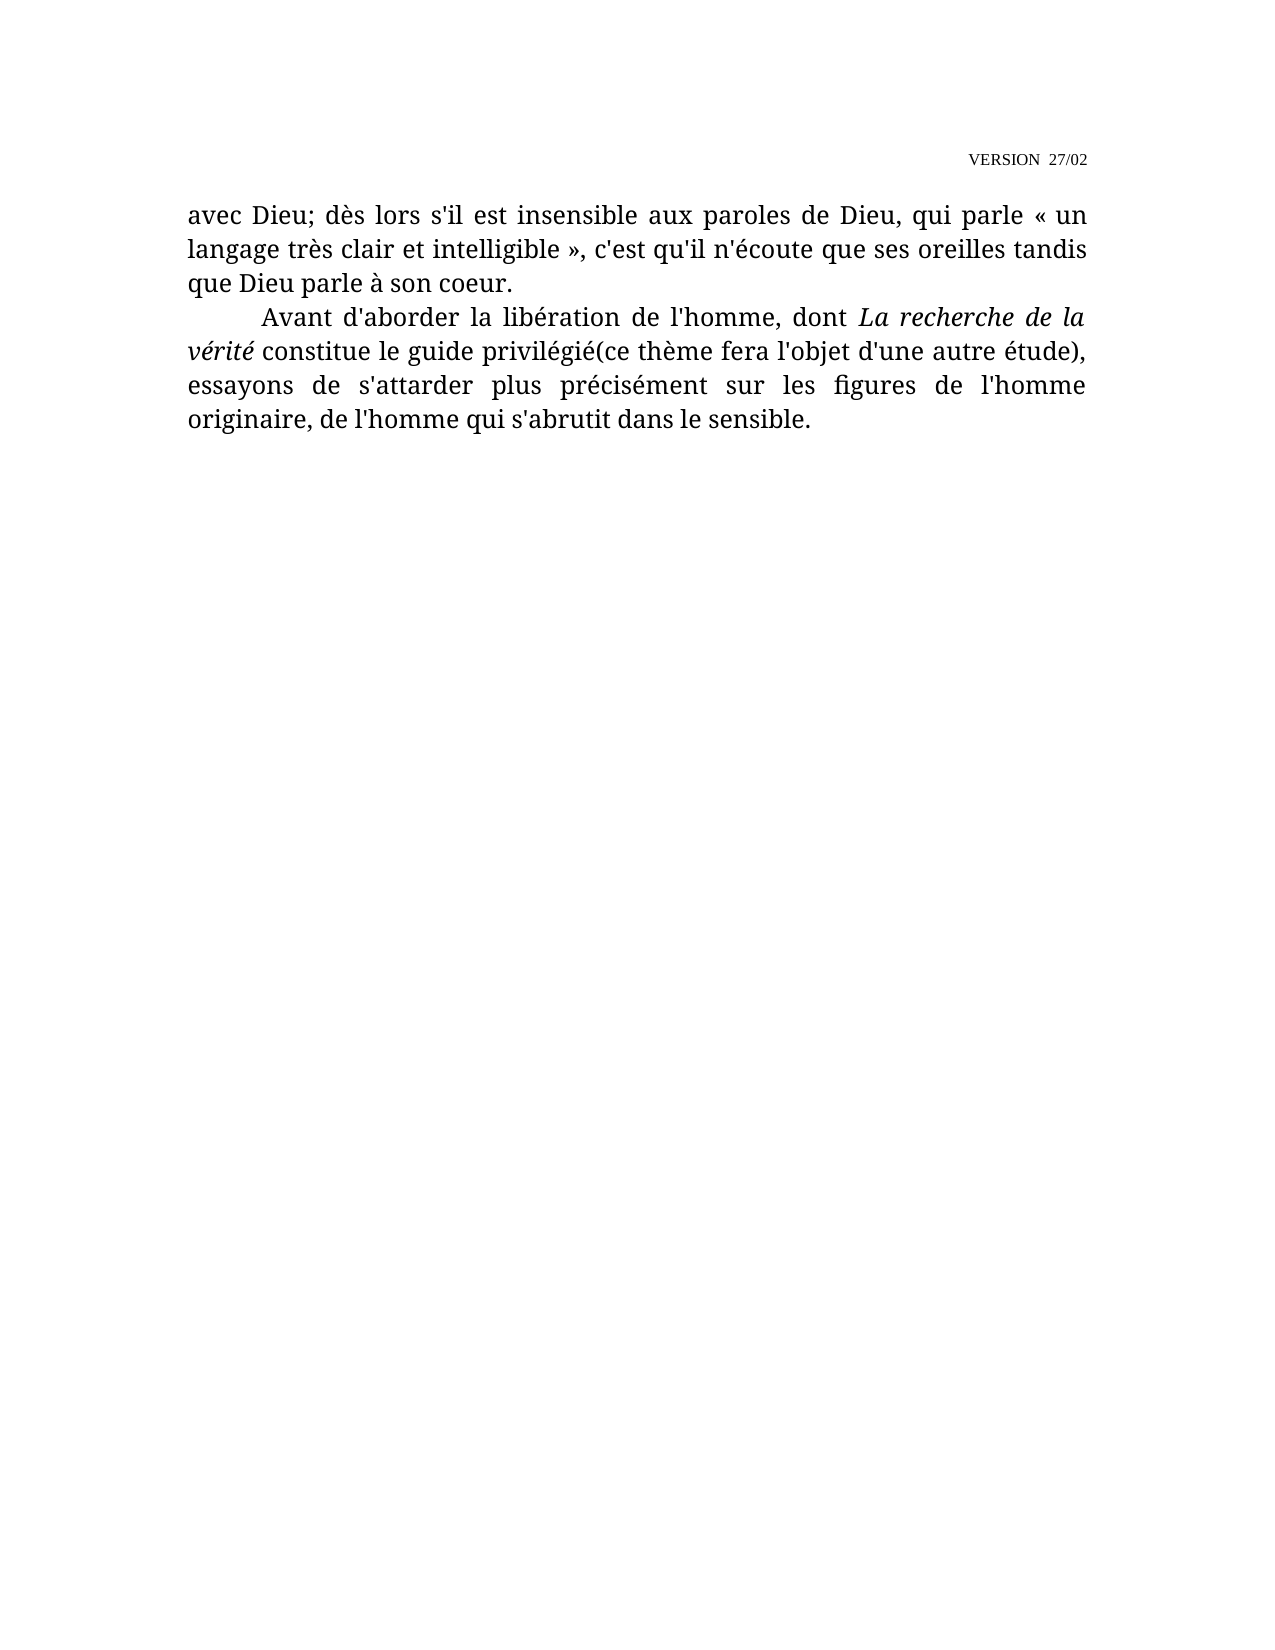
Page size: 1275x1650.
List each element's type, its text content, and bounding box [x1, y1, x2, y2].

text avec Dieu; dès lors s'il est insensible aux paroles de Dieu, qui parle « un langage très clair et intelligible », c'est qu'il n'écoute que ses oreilles tandis que Dieu parle à son coeur. [187, 198, 1087, 300]
text Avant d'aborder la libération de l'homme, dont La recherche de la vérité constitue le guide privilégié(ce thème fera l'objet d'une autre étude), essayons de s'attarder plus précisément sur les figures de l'homme originaire, de l'homme qui s'abrutit dans le sensible. [187, 300, 1087, 436]
